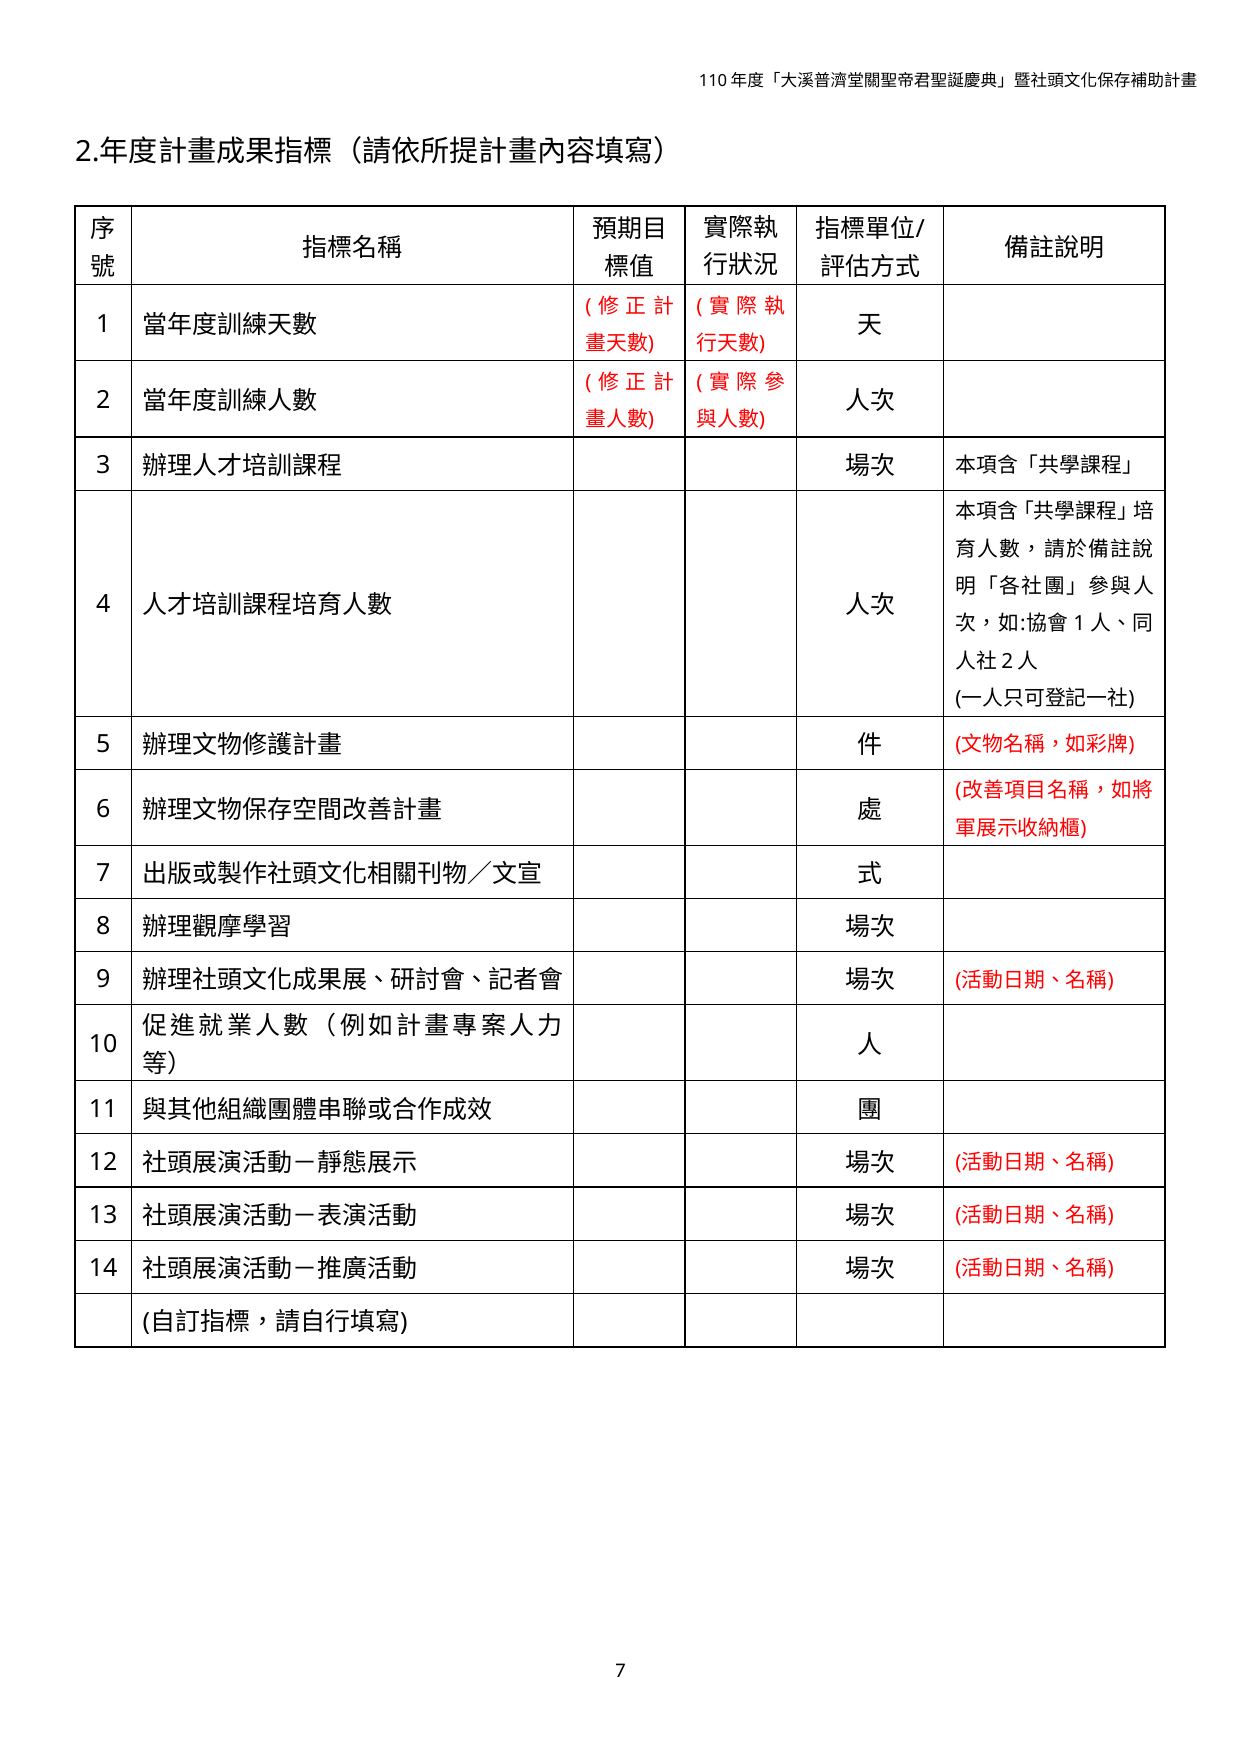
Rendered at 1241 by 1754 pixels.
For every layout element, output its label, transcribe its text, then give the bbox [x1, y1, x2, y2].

table_cell 人 [797, 1005, 943, 1080]
table_cell 7 [76, 846, 131, 898]
table_cell [574, 1081, 684, 1133]
table_cell [686, 899, 796, 951]
table_cell 辦理社頭文化成果展、研討會、記者會 [132, 952, 573, 1004]
table_cell 12 [76, 1134, 131, 1186]
table_cell 本項含「共學課程」培育人數，請於備註說明「各社團」參與人次，如:協會1人、同人社2人 (一人只可登記一社) [944, 491, 1164, 716]
table_cell [574, 1188, 684, 1239]
table_cell [574, 1241, 684, 1293]
table_cell 當年度訓練人數 [132, 361, 573, 436]
table_cell [944, 361, 1164, 436]
table_cell [574, 491, 684, 716]
table_cell 10 [76, 1005, 131, 1080]
table_cell 天 [797, 285, 943, 360]
table_cell [574, 717, 684, 769]
table_header 實際執行狀況 [686, 207, 796, 284]
table_cell 出版或製作社頭文化相關刊物／文宣 [132, 846, 573, 898]
table_cell [574, 1134, 684, 1186]
table_cell 1 [76, 285, 131, 360]
table_header 序號 [76, 207, 131, 284]
table_cell (實際參與人數) [686, 361, 796, 436]
table_cell 13 [76, 1188, 131, 1239]
table_cell 當年度訓練天數 [132, 285, 573, 360]
table_cell [686, 491, 796, 716]
table_cell [76, 1294, 131, 1346]
table_cell 辦理文物修護計畫 [132, 717, 573, 769]
table_cell 6 [76, 770, 131, 845]
table_cell (修正計畫天數) [574, 285, 684, 360]
table_cell [944, 899, 1164, 951]
table_cell 本項含「共學課程」 [944, 438, 1164, 489]
table_cell 4 [76, 491, 131, 716]
text 2.年度計畫成果指標（請依所提計畫內容填寫） [75, 111, 1165, 186]
table_cell 式 [797, 846, 943, 898]
table_cell [686, 1005, 796, 1080]
table_cell 社頭展演活動－表演活動 [132, 1188, 573, 1239]
table_cell [574, 899, 684, 951]
table_cell (修正計畫人數) [574, 361, 684, 436]
table_cell [686, 1134, 796, 1186]
table_cell (活動日期、名稱) [944, 1241, 1164, 1293]
table_cell (文物名稱，如彩牌) [944, 717, 1164, 769]
table_cell 辦理文物保存空間改善計畫 [132, 770, 573, 845]
table_cell [686, 846, 796, 898]
table_cell [944, 846, 1164, 898]
table_cell [574, 770, 684, 845]
table_header 預期目標值 [574, 207, 684, 284]
table_cell 辦理觀摩學習 [132, 899, 573, 951]
table_cell [686, 770, 796, 845]
table_cell 9 [76, 952, 131, 1004]
table_cell [574, 846, 684, 898]
table_cell (自訂指標，請自行填寫) [132, 1294, 573, 1346]
table_cell [944, 1081, 1164, 1133]
table_cell 社頭展演活動－靜態展示 [132, 1134, 573, 1186]
table_cell [797, 1294, 943, 1346]
table_cell 場次 [797, 952, 943, 1004]
table_cell 場次 [797, 1241, 943, 1293]
table_cell [574, 438, 684, 489]
table_cell 與其他組織團體串聯或合作成效 [132, 1081, 573, 1133]
table_cell (活動日期、名稱) [944, 952, 1164, 1004]
table_header 指標單位/ 評估方式 [797, 207, 943, 284]
table_cell [574, 952, 684, 1004]
table_cell [944, 1294, 1164, 1346]
table_cell [686, 438, 796, 489]
table_cell [686, 1188, 796, 1239]
table_cell [944, 1005, 1164, 1080]
table_cell 人才培訓課程培育人數 [132, 491, 573, 716]
table_cell [686, 717, 796, 769]
table_cell 11 [76, 1081, 131, 1133]
table_cell 場次 [797, 1134, 943, 1186]
table_cell 2 [76, 361, 131, 436]
table_cell (改善項目名稱，如將軍展示收納櫃) [944, 770, 1164, 845]
table_cell 團 [797, 1081, 943, 1133]
table_cell 辦理人才培訓課程 [132, 438, 573, 489]
table_cell [686, 1241, 796, 1293]
table_cell 場次 [797, 438, 943, 489]
table_cell 件 [797, 717, 943, 769]
table_cell 場次 [797, 1188, 943, 1239]
table_cell 14 [76, 1241, 131, 1293]
table_cell 促進就業人數（例如計畫專案人力等） [132, 1005, 573, 1080]
table_cell 場次 [797, 899, 943, 951]
table_cell 人次 [797, 361, 943, 436]
table_header 指標名稱 [132, 207, 573, 284]
table_cell [944, 285, 1164, 360]
table_cell [686, 1081, 796, 1133]
table_cell (活動日期、名稱) [944, 1134, 1164, 1186]
table_cell (實際執行天數) [686, 285, 796, 360]
table_header 備註說明 [944, 207, 1164, 284]
table_cell [574, 1005, 684, 1080]
table_cell 處 [797, 770, 943, 845]
table_cell 5 [76, 717, 131, 769]
table_cell 人次 [797, 491, 943, 716]
table_cell [686, 952, 796, 1004]
table_cell 8 [76, 899, 131, 951]
table_cell [686, 1294, 796, 1346]
table_cell 3 [76, 438, 131, 489]
table_cell (活動日期、名稱) [944, 1188, 1164, 1239]
table_cell 社頭展演活動－推廣活動 [132, 1241, 573, 1293]
table_cell [574, 1294, 684, 1346]
